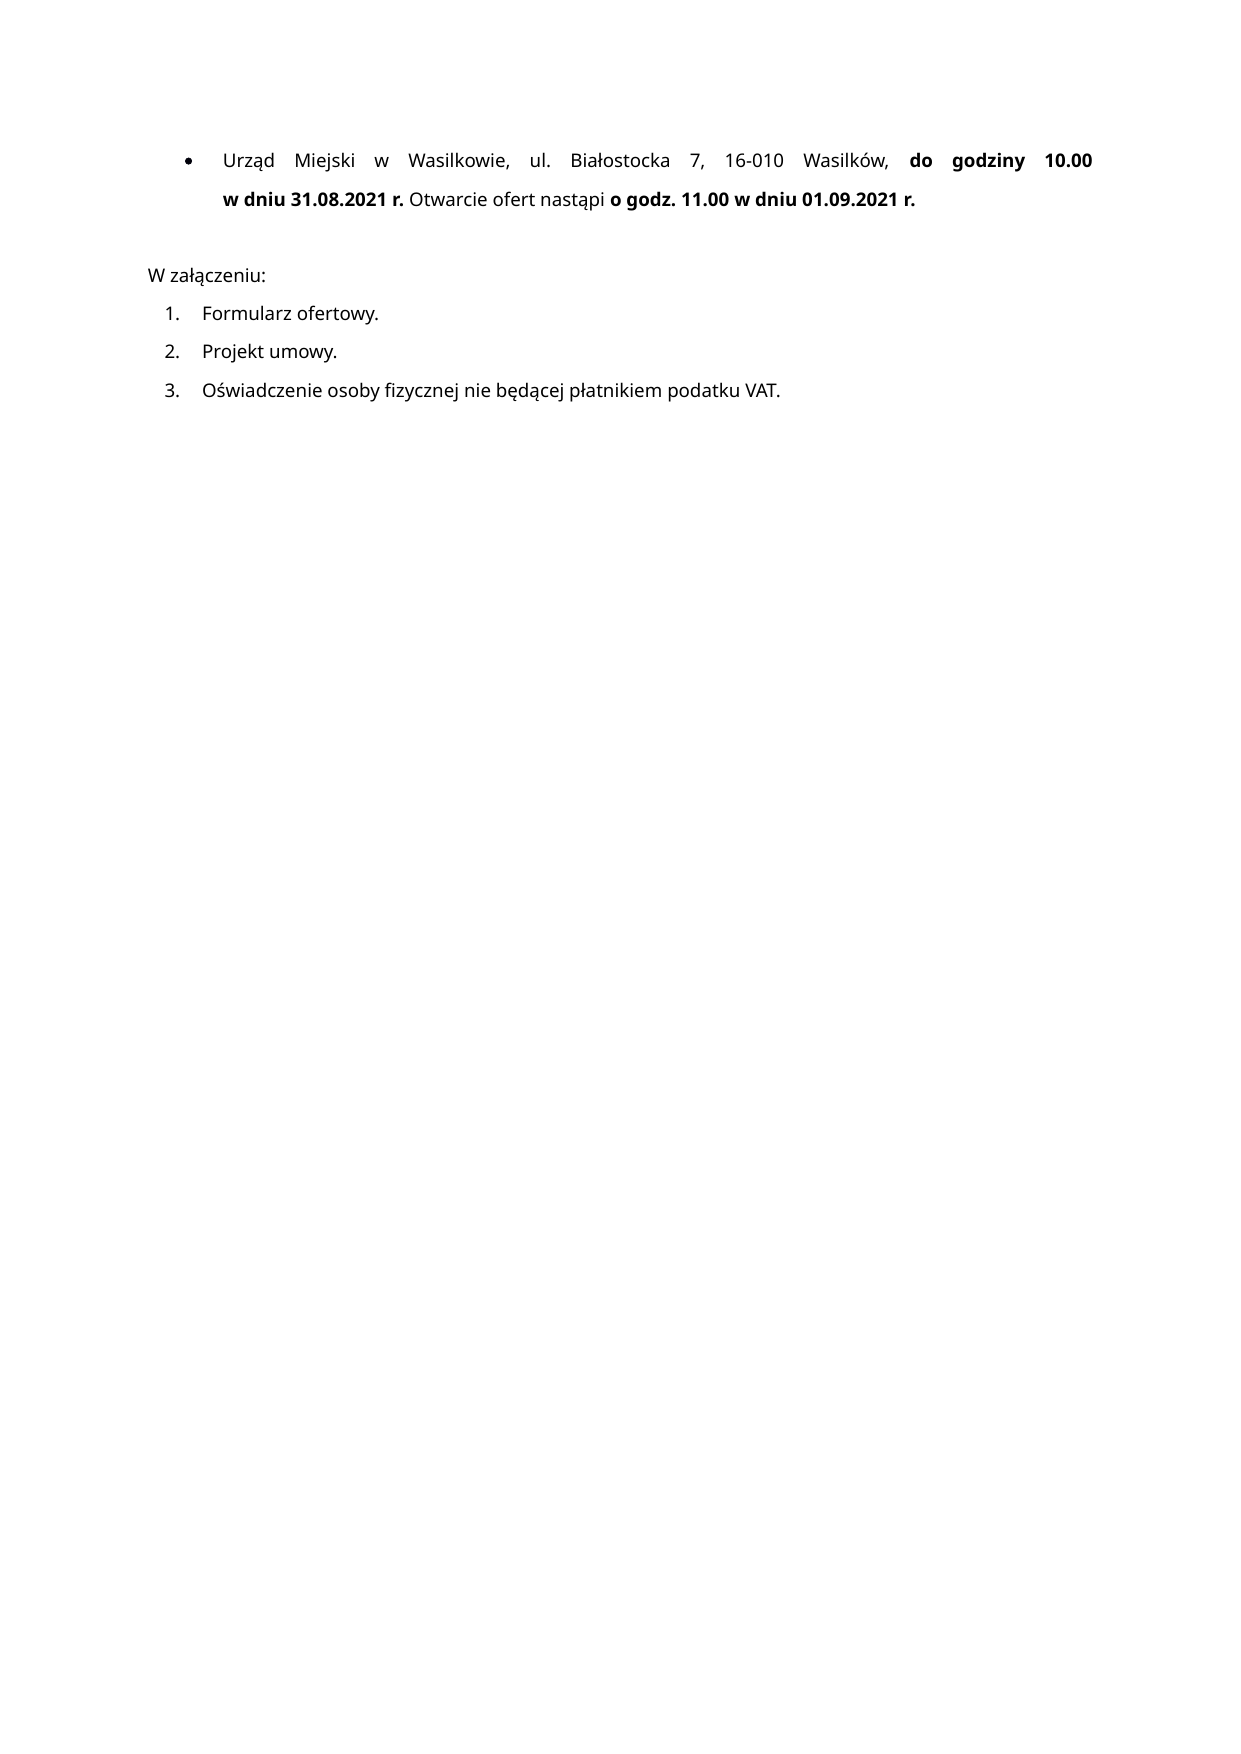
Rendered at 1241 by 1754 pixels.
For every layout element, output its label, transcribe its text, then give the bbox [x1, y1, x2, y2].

list Projekt umowy. [164, 339, 202, 364]
list Formularz ofertowy. [379, 301, 1093, 326]
list Urząd Miejski w Wasilkowie, ul. Białostocka 7, 16-010 Wasilków, do godziny 10.00 w dniu 31.08.2021 r. Otwarcie ofert nastąpi o godz. 11.00 w dniu 01.09.2021 r. [185, 148, 1093, 211]
list Formularz ofertowy. [164, 301, 202, 326]
list Oświadczenie osoby fizycznej nie będącej płatnikiem podatku VAT. [781, 377, 1093, 402]
text W załączeniu: [266, 262, 1093, 288]
list Projekt umowy. [338, 339, 1093, 364]
